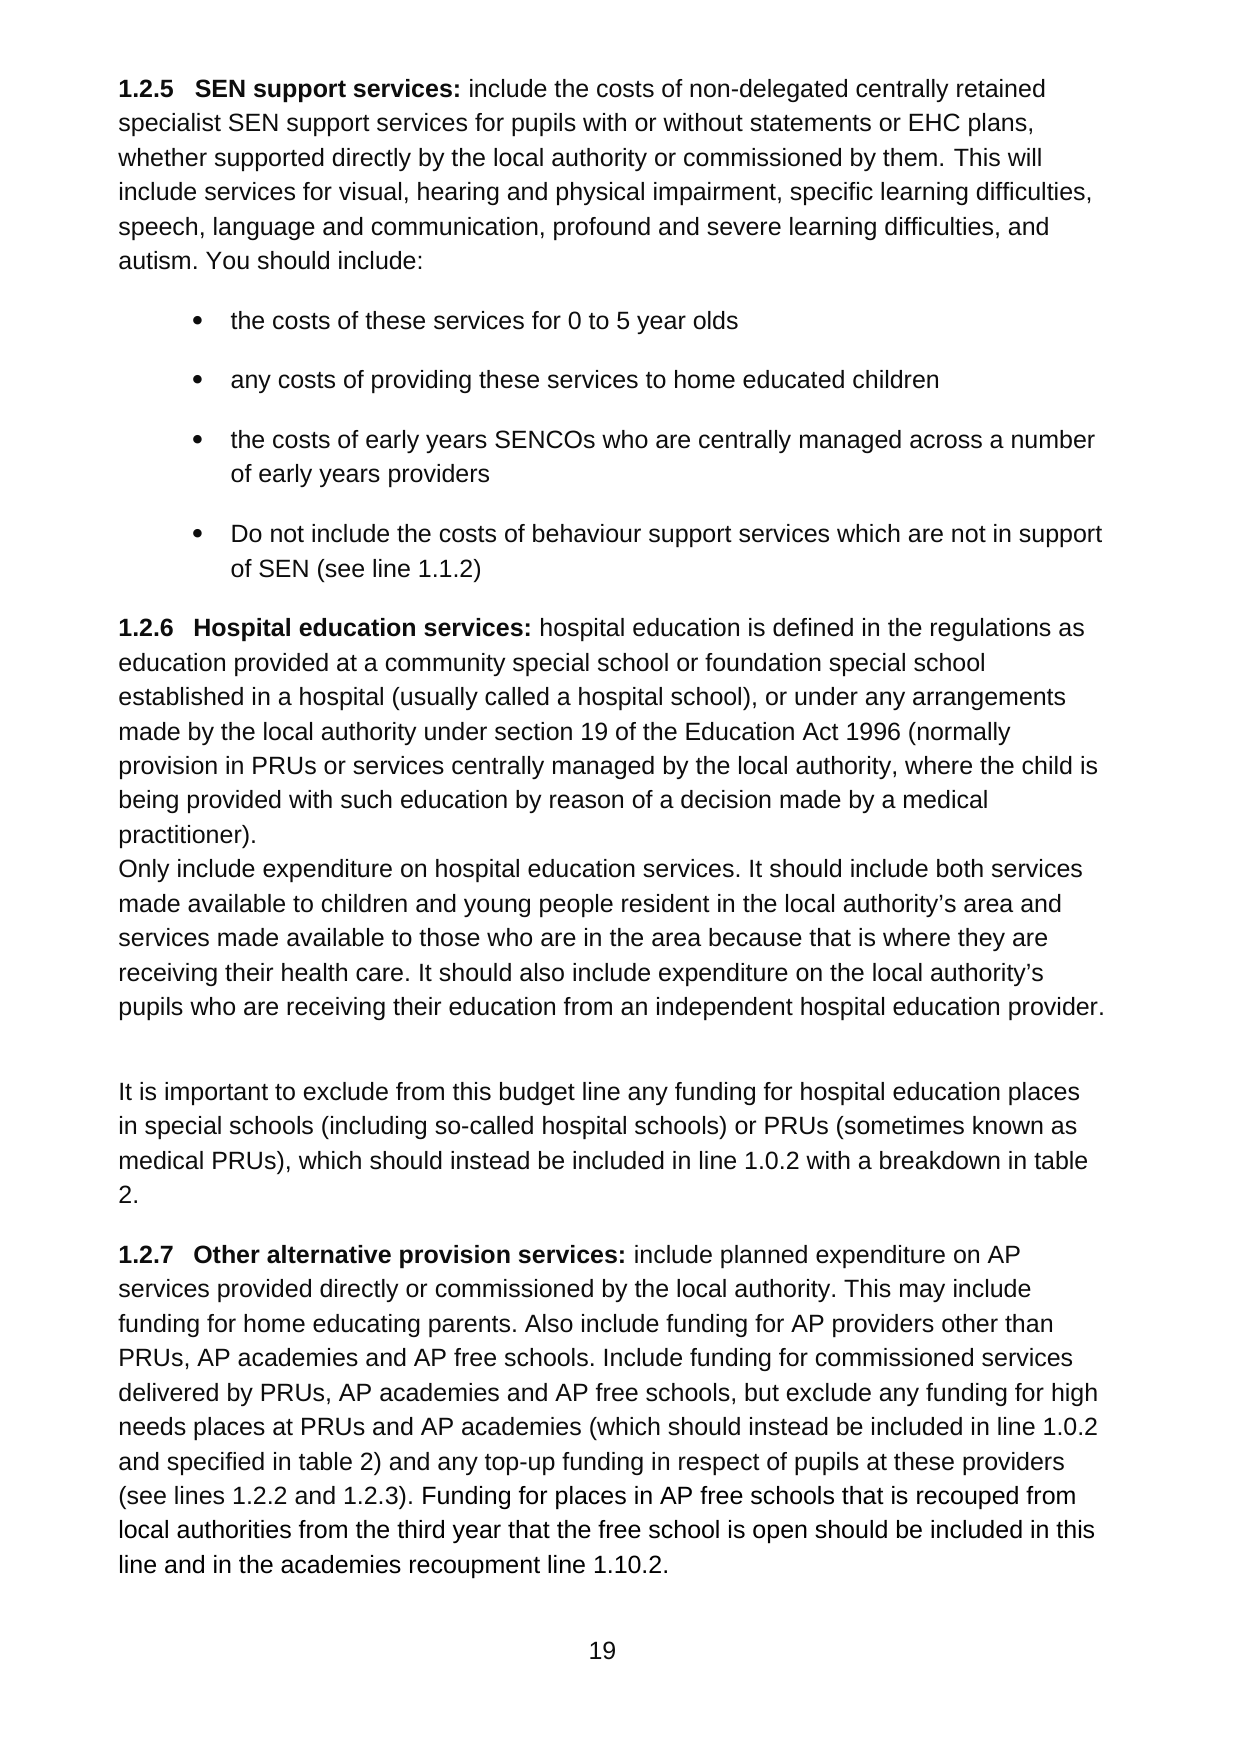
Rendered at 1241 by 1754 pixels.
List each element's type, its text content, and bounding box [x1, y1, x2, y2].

text 1.2.7 Other alternative provision services: include planned expenditure on AP services provided directly or commissioned by the local authority. This may include funding for home educating parents. Also include funding for AP providers other than PRUs, AP academies and AP free schools. Include funding for commissioned services delivered by PRUs, AP academies and AP free schools, but exclude any funding for high needs places at PRUs and AP academies (which should instead be included in line 1.0.2 and specified in table 2) and any top-up funding in respect of pupils at these providers (see lines 1.2.2 and 1.2.3). Funding for places in AP free schools that is recouped from local authorities from the third year that the free school is open should be included in this line and in the academies recoupment line 1.10.2. [118, 1240, 1107, 1579]
list the costs of these services for 0 to 5 year olds [193, 306, 1107, 334]
text 1.2.6 Hospital education services: hospital education is defined in the regulations as education provided at a community special school or foundation special school established in a hospital (usually called a hospital school), or under any arrangements made by the local authority under section 19 of the Education Act 1996 (normally provision in PRUs or services centrally managed by the local authority, where the child is being provided with such education by reason of a decision made by a medical practitioner). [118, 613, 1107, 849]
text Only include expenditure on hospital education services. It should include both services made available to children and young people resident in the local authority’s area and services made available to those who are in the area because that is where they are receiving their health care. It should also include expenditure on the local authority’s pupils who are receiving their education from an independent hospital education provider. [118, 854, 1107, 1021]
list any costs of providing these services to home educated children [193, 365, 1107, 394]
list Do not include the costs of behaviour support services which are not in support of SEN (see line 1.1.2) [193, 519, 1107, 582]
text 1.2.5 SEN support services: include the costs of non-delegated centrally retained specialist SEN support services for pupils with or without statements or EHC plans, whether supported directly by the local authority or commissioned by them. This will include services for visual, hearing and physical impairment, specific learning difficulties, speech, language and communication, profound and severe learning difficulties, and autism. You should include: [118, 74, 1107, 275]
text It is important to exclude from this budget line any funding for hospital education places in special schools (including so-called hospital schools) or PRUs (sometimes known as medical PRUs), which should instead be included in line 1.0.2 with a breakdown in table 2. [118, 1077, 1107, 1209]
list the costs of early years SENCOs who are centrally managed across a number of early years providers [193, 425, 1107, 488]
